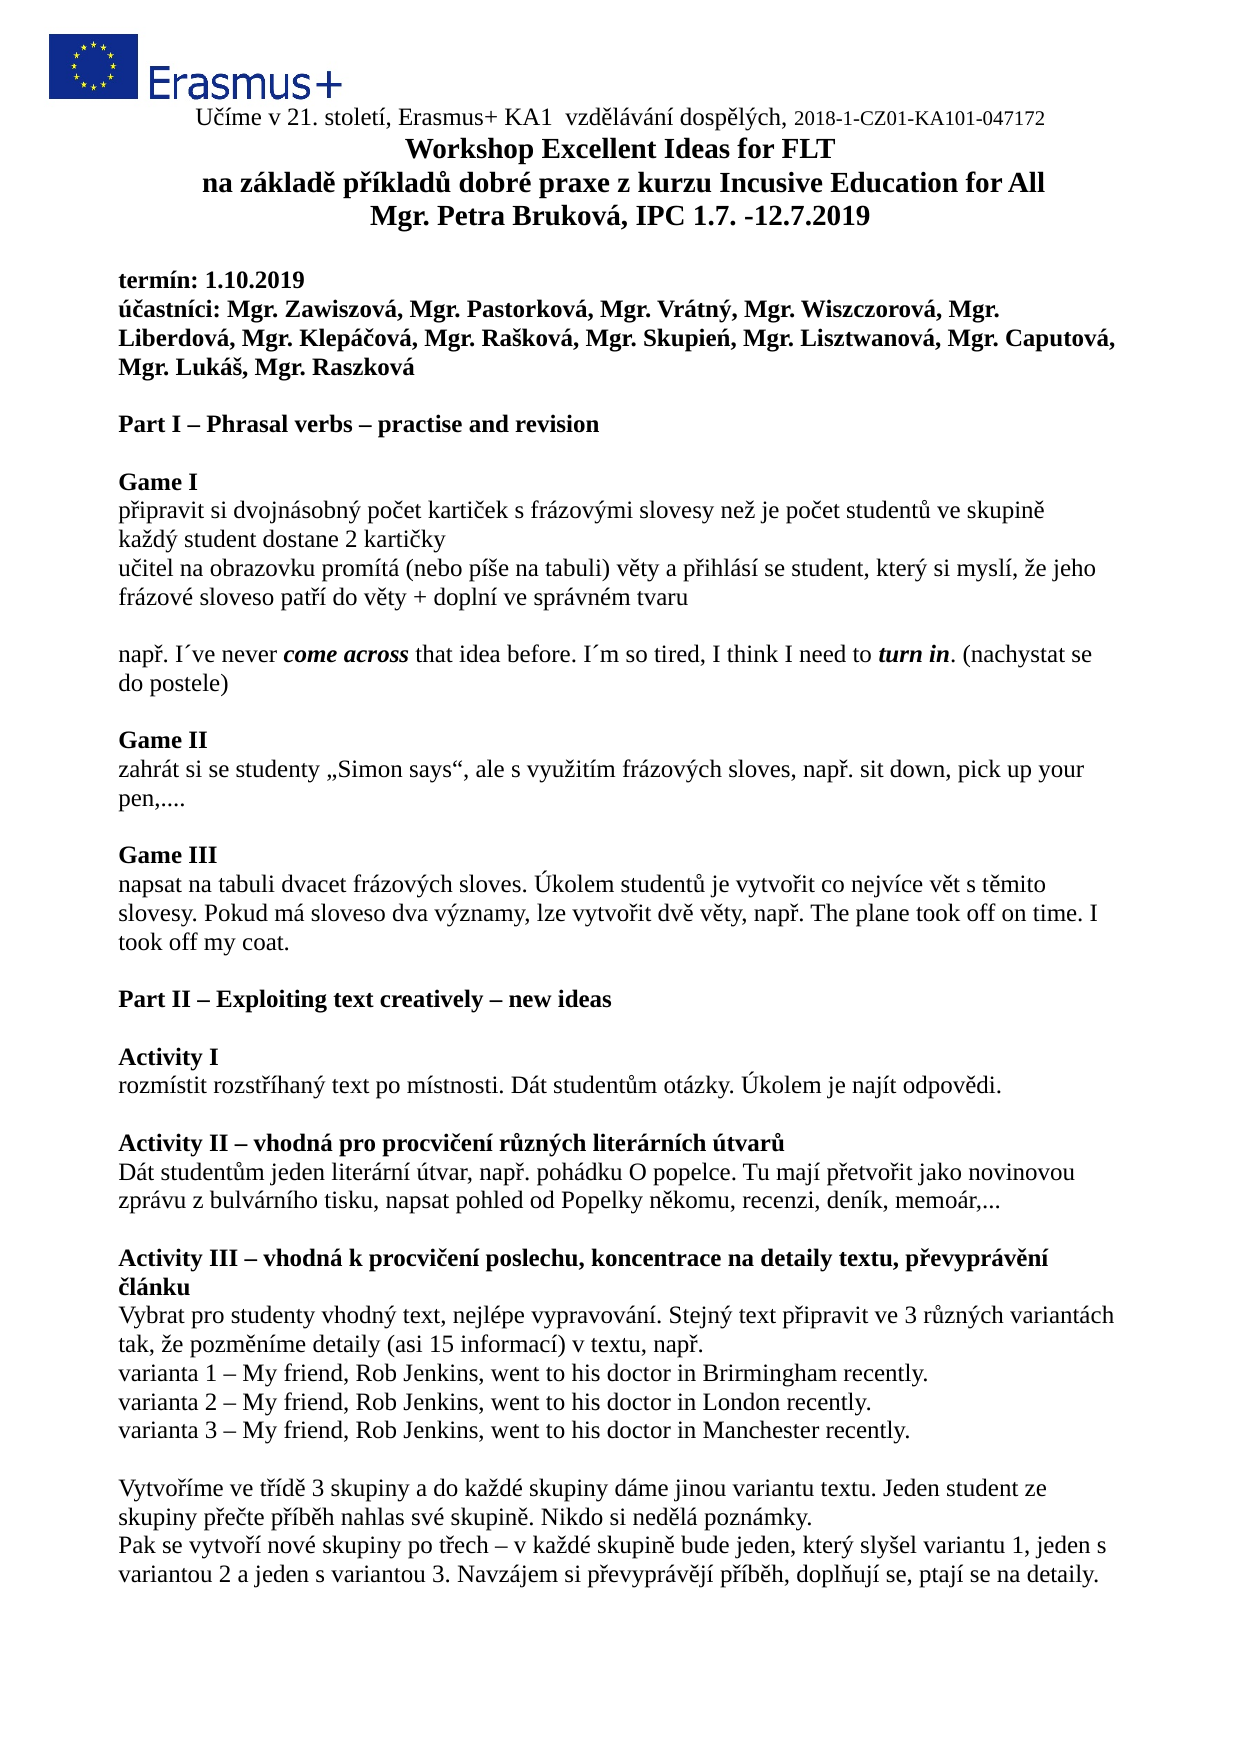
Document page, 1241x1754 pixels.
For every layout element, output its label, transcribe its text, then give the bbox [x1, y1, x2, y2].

text Activity III – vhodná k procvičení poslechu, koncentrace na detaily textu, převyprávění článku [118, 1243, 1122, 1300]
text každý student dostane 2 kartičky [118, 524, 1122, 553]
text Vytvoříme ve třídě 3 skupiny a do každé skupiny dáme jinou variantu textu. Jeden student ze skupiny přečte příběh nahlas své skupině. Nikdo si nedělá poznámky. [118, 1473, 1122, 1530]
text termín: 1.10.2019 [118, 265, 1122, 294]
text Game I [118, 467, 1122, 495]
text varianta 3 – My friend, Rob Jenkins, went to his doctor in Manchester recently. [118, 1415, 1122, 1444]
text Dát studentům jeden literární útvar, např. pohádku O popelce. Tu mají přetvořit jako novinovou zprávu z bulvárního tisku, napsat pohled od Popelky někomu, recenzi, deník, memoár,... [118, 1157, 1122, 1214]
text varianta 1 – My friend, Rob Jenkins, went to his doctor in Brirmingham recently. [118, 1358, 1122, 1387]
text zahrát si se studenty „Simon says“, ale s využitím frázových sloves, např. sit down, pick up your pen,.... [118, 754, 1122, 812]
text účastníci: Mgr. Zawiszová, Mgr. Pastorková, Mgr. Vrátný, Mgr. Wiszczorová, Mgr. Liberdová, Mgr. Klepáčová, Mgr. Rašková, Mgr. Skupień, Mgr. Lisztwanová, Mgr. Caputová, Mgr. Lukáš, Mgr. Raszková [118, 294, 1122, 380]
text Part I – Phrasal verbs – practise and revision [118, 409, 1122, 438]
text např. I´ve never come across that idea before. I´m so tired, I think I need to turn in. (nachystat se do postele) [118, 639, 1122, 697]
text Activity II – vhodná pro procvičení různých literárních útvarů [118, 1128, 1122, 1157]
text Game II [118, 725, 1122, 754]
text rozmístit rozstříhaný text po místnosti. Dát studentům otázky. Úkolem je najít odpovědi. [118, 1070, 1122, 1099]
text učitel na obrazovku promítá (nebo píše na tabuli) věty a přihlásí se student, který si myslí, že jeho frázové sloveso patří do věty + doplní ve správném tvaru [118, 553, 1122, 610]
text napsat na tabuli dvacet frázových sloves. Úkolem studentů je vytvořit co nejvíce vět s těmito slovesy. Pokud má sloveso dva významy, lze vytvořit dvě věty, např. The plane took off on time. I took off my coat. [118, 869, 1122, 955]
text Pak se vytvoří nové skupiny po třech – v každé skupině bude jeden, který slyšel variantu 1, jeden s variantou 2 a jeden s variantou 3. Navzájem si převyprávějí příběh, doplňují se, ptají se na detaily. [118, 1530, 1122, 1588]
text na základě příkladů dobré praxe z kurzu Incusive Education for All [118, 165, 1122, 198]
text připravit si dvojnásobný počet kartiček s frázovými slovesy než je počet studentů ve skupině [118, 495, 1122, 524]
text Mgr. Petra Bruková, IPC 1.7. -12.7.2019 [118, 198, 1122, 232]
text Game III [118, 840, 1122, 869]
text Activity I [118, 1042, 1122, 1070]
text Workshop Excellent Ideas for FLT [118, 131, 1122, 165]
text Part II – Exploiting text creatively – new ideas [118, 984, 1122, 1013]
text Vybrat pro studenty vhodný text, nejlépe vypravování. Stejný text připravit ve 3 různých variantách tak, že pozměníme detaily (asi 15 informací) v textu, např. [118, 1300, 1122, 1358]
text varianta 2 – My friend, Rob Jenkins, went to his doctor in London recently. [118, 1387, 1122, 1415]
